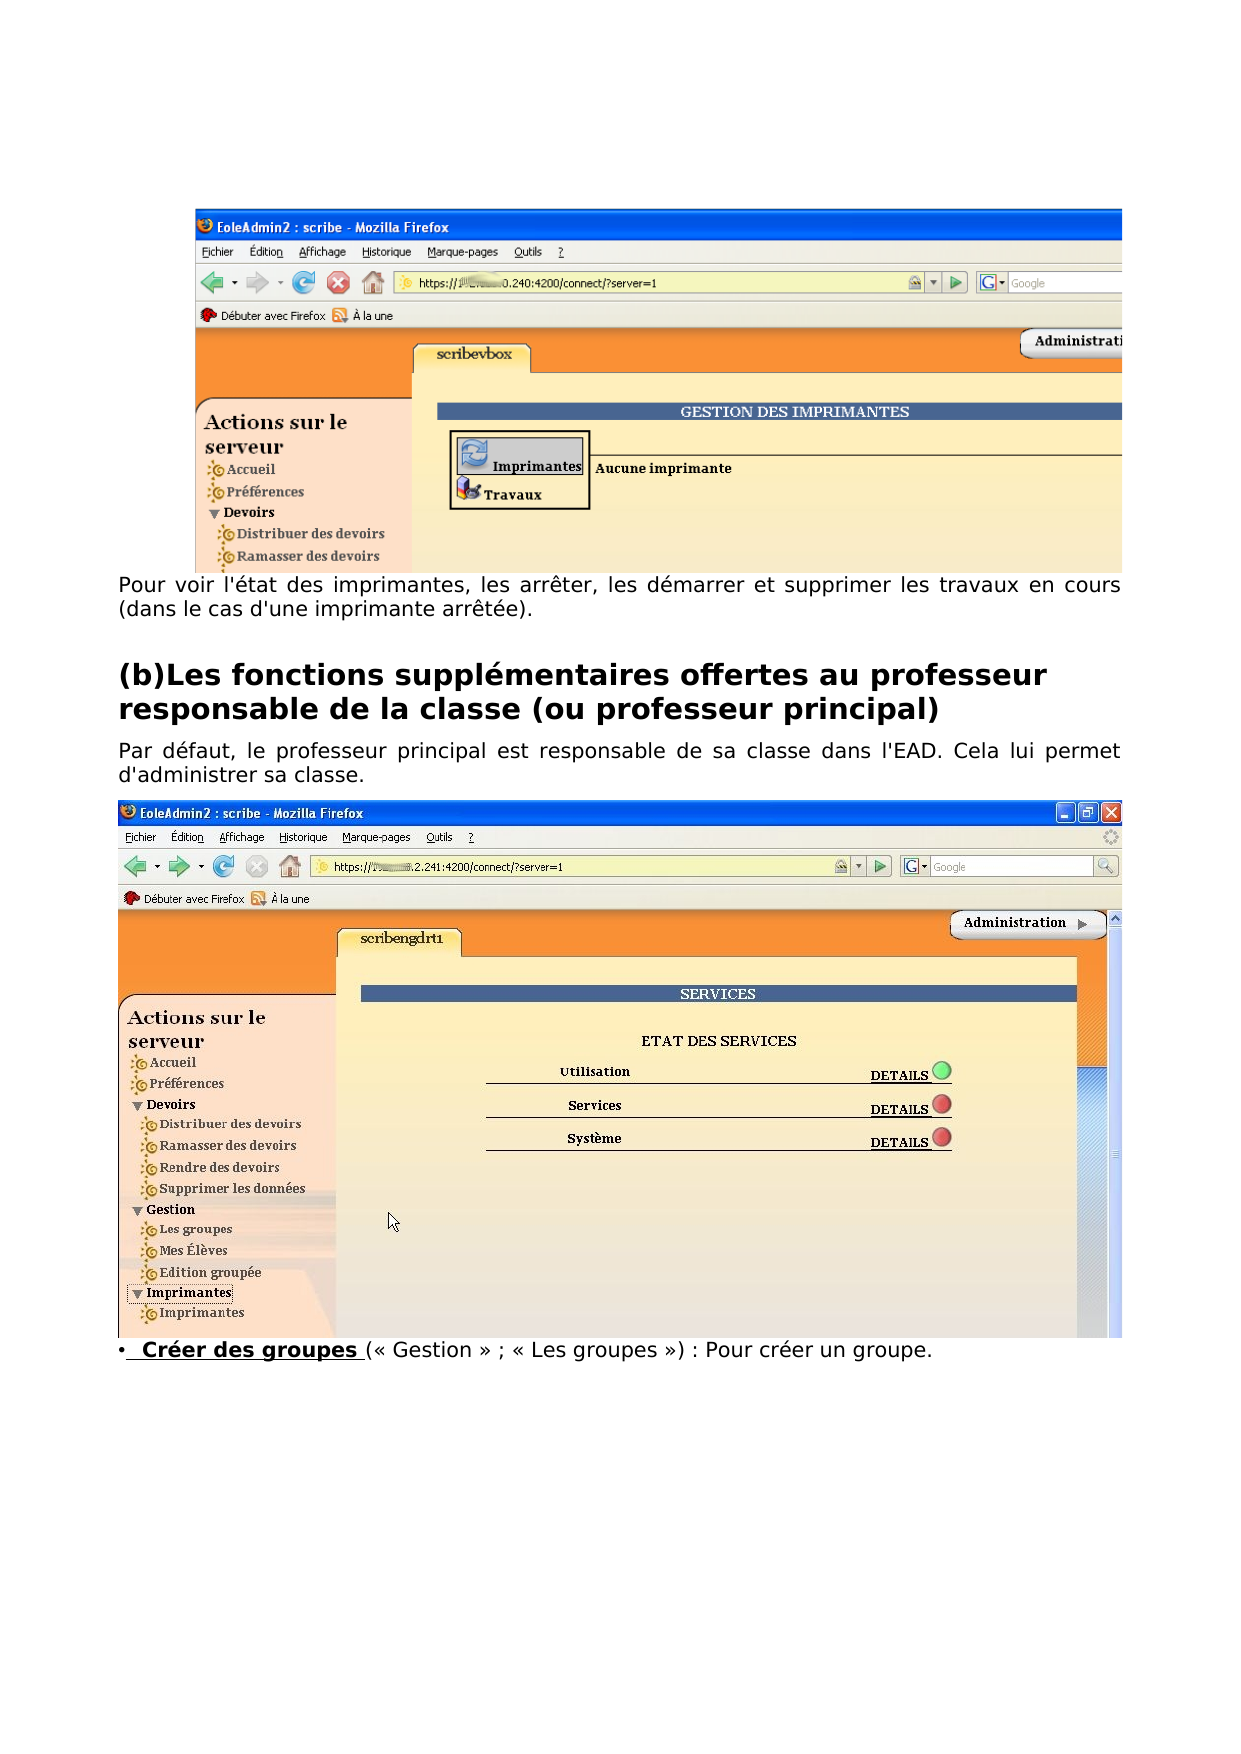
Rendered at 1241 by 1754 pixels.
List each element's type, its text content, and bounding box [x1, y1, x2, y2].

picture [118, 118, 1123, 573]
subtitle (b)Les fonctions supplémentaires offertes au professeur responsable de la classe (ou professeur principal) [118, 659, 1122, 727]
text Par défaut, le professeur principal est responsable de sa classe dans l'EAD. Cela lui permet d'administrer sa classe. [118, 739, 1122, 788]
list Créer des groupes (« Gestion » ; « Les groupes ») : Pour créer un groupe. [118, 1338, 1122, 1362]
picture [118, 800, 1123, 1338]
text Pour voir l'état des imprimantes, les arrêter, les démarrer et supprimer les travaux en cours (dans le cas d'une imprimante arrêtée). [118, 573, 1122, 621]
